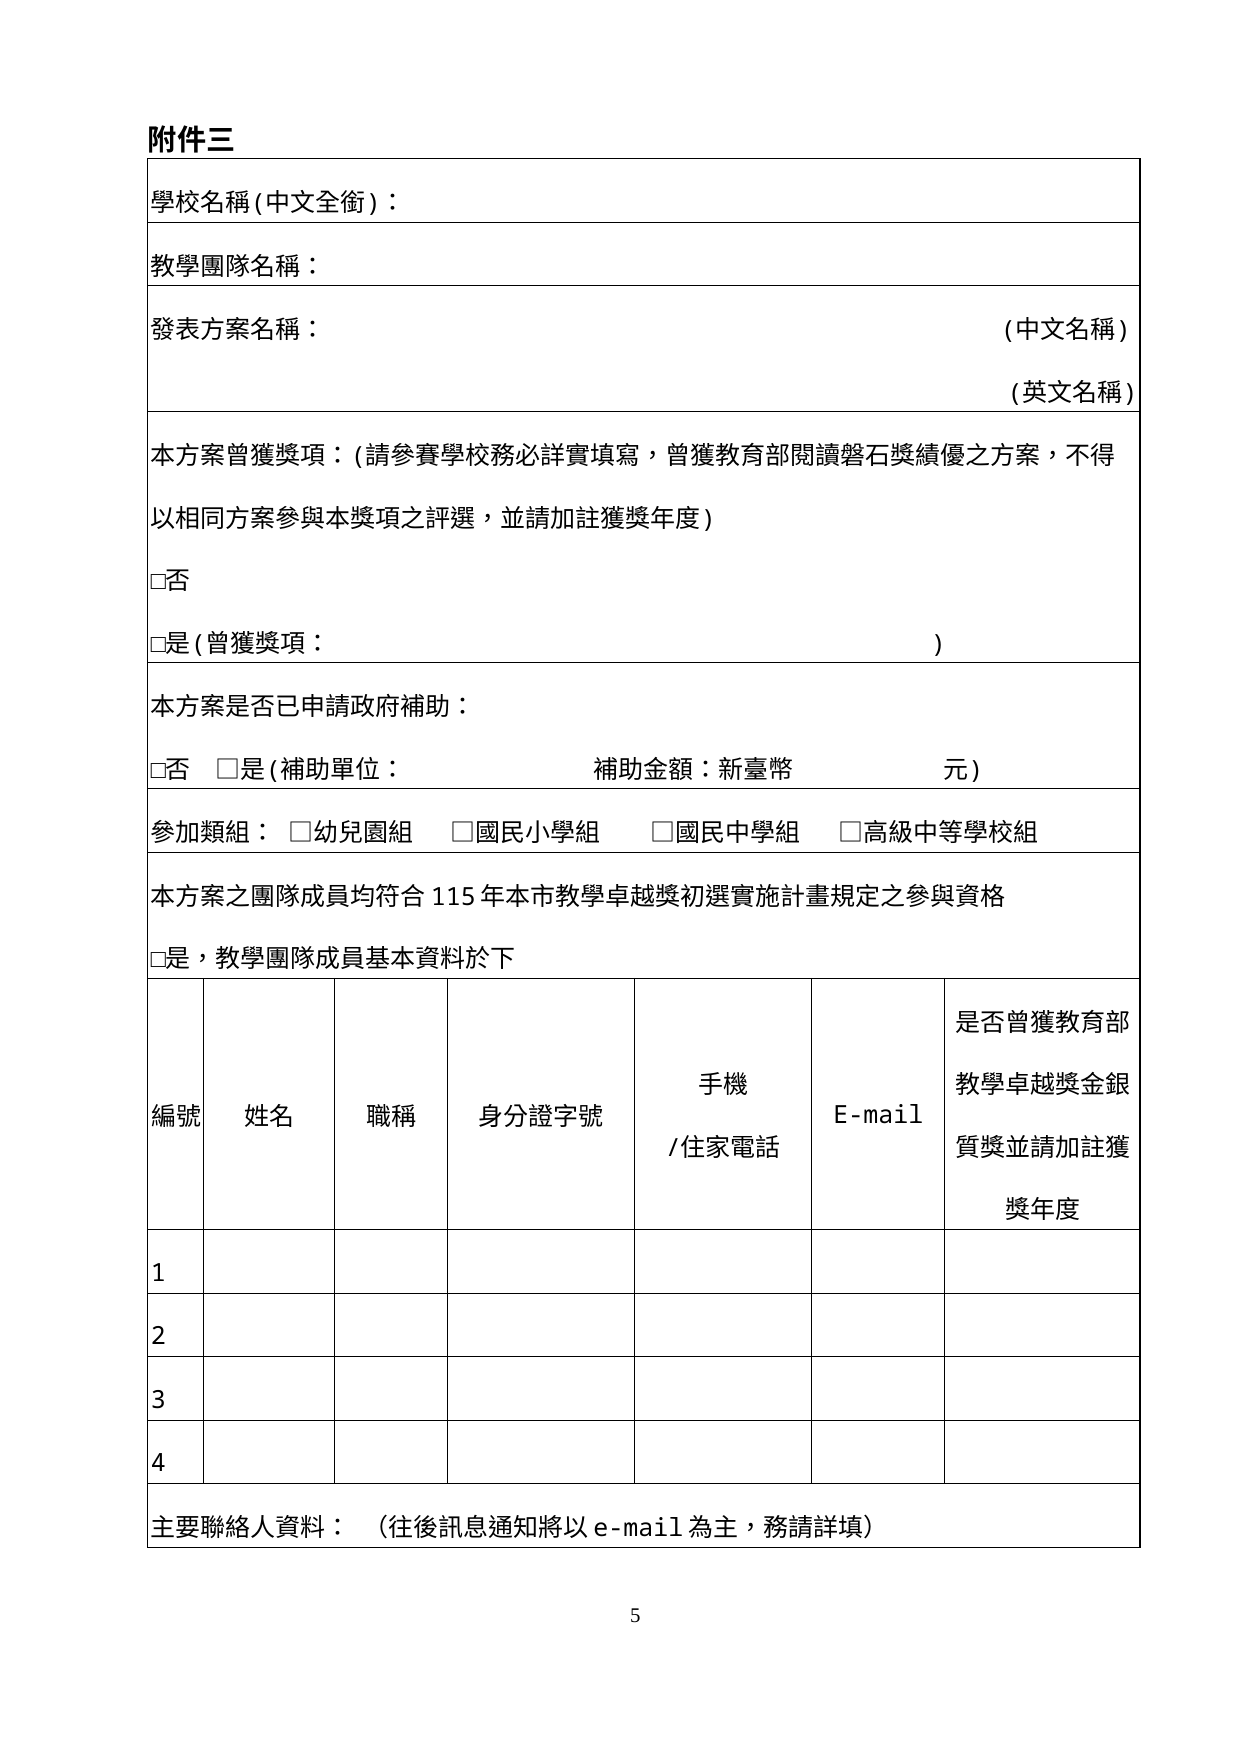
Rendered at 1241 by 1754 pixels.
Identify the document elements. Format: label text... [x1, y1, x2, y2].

table_cell [448, 1294, 634, 1356]
table_cell [448, 1230, 634, 1292]
table_cell 本方案是否已申請政府補助： □否 □是(補助單位： 補助金額：新臺幣 元) [148, 663, 1139, 788]
table_cell [635, 1357, 811, 1419]
table_cell [204, 1421, 334, 1483]
table_cell [635, 1294, 811, 1356]
table_cell 編號 [148, 979, 203, 1229]
table_cell [335, 1294, 447, 1356]
table_cell 教學團隊名稱： [148, 223, 1139, 285]
table_cell [448, 1357, 634, 1419]
table_cell [812, 1294, 944, 1356]
table_cell [448, 1421, 634, 1483]
table_cell [335, 1230, 447, 1292]
table_cell 發表方案名稱： (中文名稱) (英文名稱) [148, 286, 1139, 411]
table_cell [945, 1357, 1139, 1419]
table_cell [812, 1230, 944, 1292]
table_cell 參加類組： □幼兒園組 □國民小學組 □國民中學組 □高級中等學校組 [148, 789, 1139, 852]
table_cell [812, 1421, 944, 1483]
table_cell 職稱 [335, 979, 447, 1229]
table_cell 是否曾獲教育部教學卓越獎金銀質獎並請加註獲獎年度 [945, 979, 1139, 1229]
table_cell 本方案之團隊成員均符合115年本市教學卓越獎初選實施計畫規定之參與資格 □是，教學團隊成員基本資料於下 [148, 853, 1139, 978]
table_cell [635, 1421, 811, 1483]
table_cell [945, 1230, 1139, 1292]
table_cell [335, 1421, 447, 1483]
table_cell [335, 1357, 447, 1419]
table_cell [945, 1294, 1139, 1356]
table_cell 姓名 [204, 979, 334, 1229]
table_cell 手機 /住家電話 [635, 979, 811, 1229]
table_cell 4 [148, 1421, 203, 1483]
table_cell [204, 1357, 334, 1419]
table_cell 身分證字號 [448, 979, 634, 1229]
table_header 學校名稱(中文全銜)： [148, 159, 1139, 222]
table_cell [945, 1421, 1139, 1483]
table_cell [204, 1230, 334, 1292]
table_cell [204, 1294, 334, 1356]
table_cell 本方案曾獲獎項：(請參賽學校務必詳實填寫，曾獲教育部閱讀磐石獎績優之方案，不得以相同方案參與本獎項之評選，並請加註獲獎年度) □否 □是(曾獲獎項： ) [148, 412, 1139, 662]
table_cell E-mail [812, 979, 944, 1229]
table_cell 主要聯絡人資料： （往後訊息通知將以e-mail為主，務請詳填） [148, 1484, 1139, 1547]
table_cell [635, 1230, 811, 1292]
table_cell 1 [148, 1230, 203, 1292]
text 附件三 [148, 96, 1122, 158]
table_cell 3 [148, 1357, 203, 1419]
table_cell 2 [148, 1294, 203, 1356]
table_cell [812, 1357, 944, 1419]
